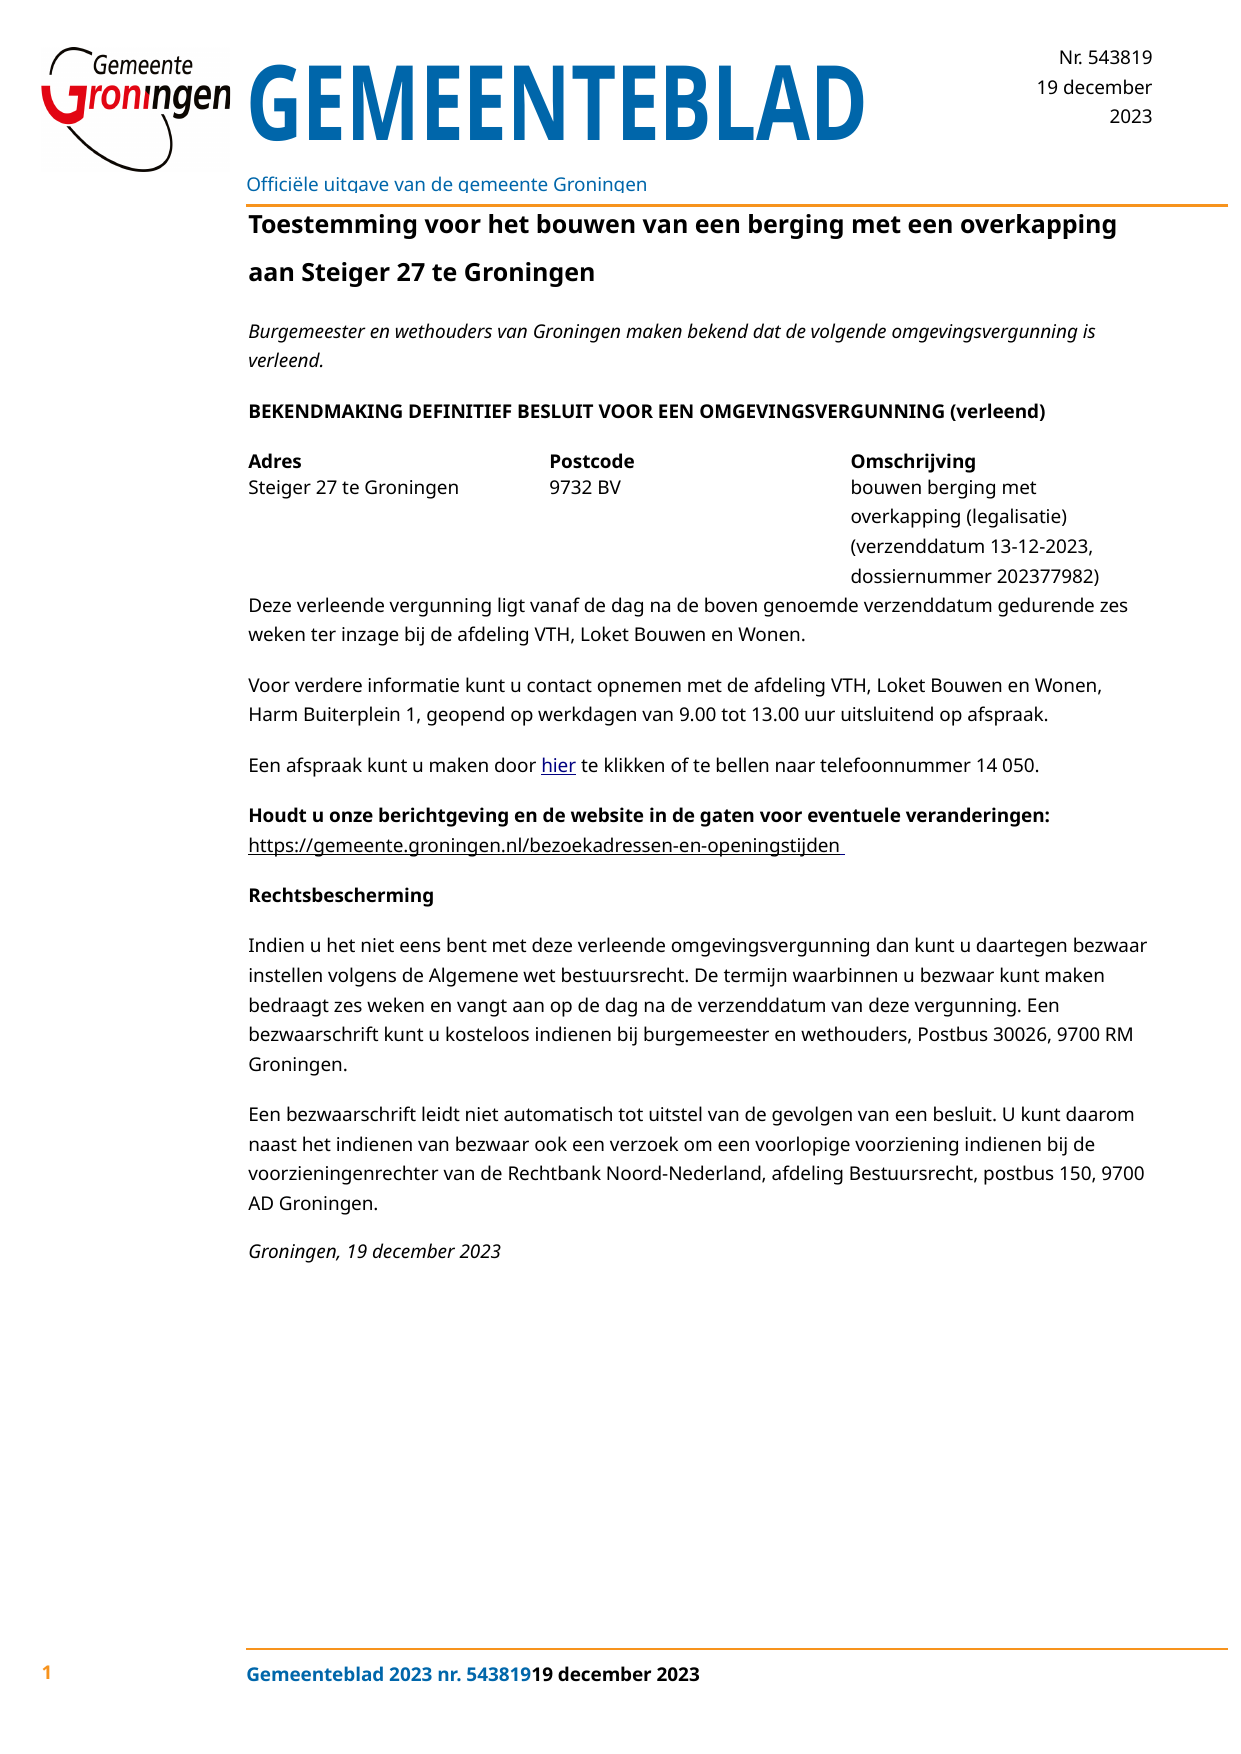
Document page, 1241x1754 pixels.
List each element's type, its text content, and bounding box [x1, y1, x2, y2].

table_cell 9732 BV [549, 474, 850, 589]
picture [41, 47, 231, 172]
text Een afspraak kunt u maken door hier te klikken of te bellen naar telefoonnummer 14 050. [248, 752, 1152, 778]
table_header Adres [248, 449, 549, 474]
text Indien u het niet eens bent met deze verleende omgevingsvergunning dan kunt u daartegen bezwaar instellen volgens de Algemene wet bestuursrecht. De termijn waarbinnen u bezwaar kunt maken bedraagt zes weken en vangt aan op de dag na de verzenddatum van deze vergunning. Een bezwaarschrift kunt u kosteloos indienen bij burgemeester en wethouders, Postbus 30026, 9700 RM Groningen. [248, 933, 1152, 1077]
text Een bezwaarschrift leidt niet automatisch tot uitstel van de gevolgen van een besluit. U kunt daarom naast het indienen van bezwaar ook een verzoek om een voorlopige voorziening indienen bij de voorzieningenrechter van de Rechtbank Noord-Nederland, afdeling Bestuursrecht, postbus 150, 9700 AD Groningen. [248, 1101, 1152, 1216]
text Voor verdere informatie kunt u contact opnemen met de afdeling VTH, Loket Bouwen en Wonen, Harm Buiterplein 1, geopend op werkdagen van 9.00 tot 13.00 uur uitsluitend op afspraak. [248, 672, 1152, 727]
text BEKENDMAKING DEFINITIEF BESLUIT VOOR EEN OMGEVINGSVERGUNNING (verleend) [248, 398, 1152, 424]
text Rechtsbescherming [248, 882, 1152, 908]
table_header Postcode [549, 449, 850, 474]
text Burgemeester en wethouders van Groningen maken bekend dat de volgende omgevingsvergunning is verleend. [248, 318, 1152, 373]
text Groningen, 19 december 2023 [248, 1238, 1152, 1264]
text Toestemming voor het bouwen van een berging met een overkapping aan Steiger 27 te Groningen [248, 207, 1152, 288]
table_cell bouwen berging met overkapping (legalisatie) (verzenddatum 13-12-2023, dossiernummer 202377982) [850, 474, 1152, 589]
text Houdt u onze berichtgeving en de website in de gaten voor eventuele veranderingen: https://gemeente.groningen.nl/bezoekadressen-en-openingstijden [248, 802, 1152, 858]
table_header Omschrijving [850, 449, 1152, 474]
text Deze verleende vergunning ligt vanaf de dag na de boven genoemde verzenddatum gedurende zes weken ter inzage bij de afdeling VTH, Loket Bouwen en Wonen. [248, 592, 1152, 647]
table_cell Steiger 27 te Groningen [248, 474, 549, 589]
